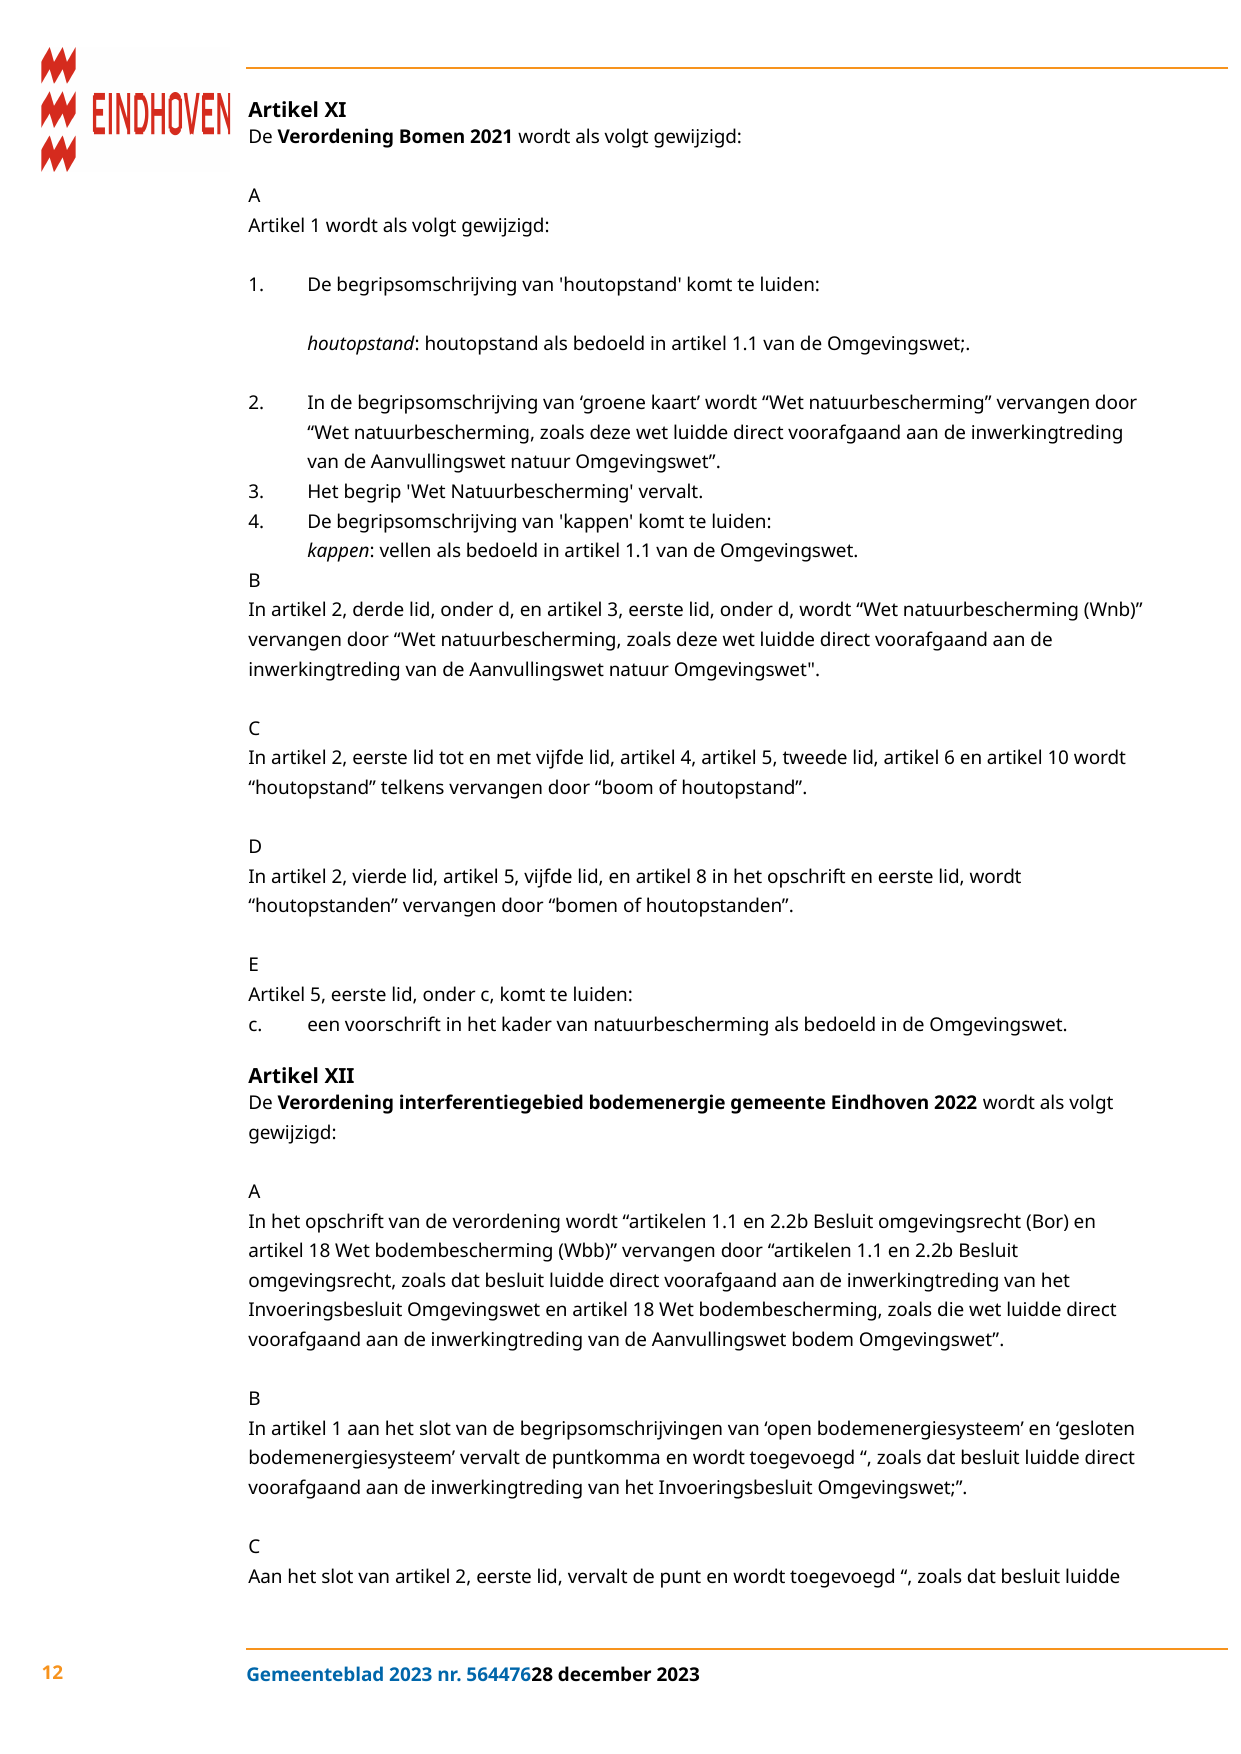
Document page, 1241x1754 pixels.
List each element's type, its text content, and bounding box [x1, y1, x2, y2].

text Artikel XI [248, 95, 1152, 123]
text A [248, 182, 1152, 208]
text Artikel 5, eerste lid, onder c, komt te luiden: [248, 981, 1152, 1007]
text B [248, 567, 1152, 593]
text D [248, 833, 1152, 859]
text Aan het slot van artikel 2, eerste lid, vervalt de punt en wordt toegevoegd “, zoals dat besluit luidde [248, 1563, 1152, 1589]
text In artikel 2, eerste lid tot en met vijfde lid, artikel 4, artikel 5, tweede lid, artikel 6 en artikel 10 wordt “houtopstand” telkens vervangen door “boom of houtopstand”. [248, 744, 1152, 800]
text A [248, 1178, 1152, 1204]
text De Verordening Bomen 2021 wordt als volgt gewijzigd: [248, 123, 1152, 149]
text C [248, 1533, 1152, 1559]
text B [248, 1385, 1152, 1411]
text Artikel 1 wordt als volgt gewijzigd: [248, 212, 1152, 238]
list kappen: vellen als bedoeld in artikel 1.1 van de Omgevingswet. [248, 537, 1152, 563]
text In artikel 2, derde lid, onder d, en artikel 3, eerste lid, onder d, wordt “Wet natuurbescherming (Wnb)” vervangen door “Wet natuurbescherming, zoals deze wet luidde direct voorafgaand aan de inwerkingtreding van de Aanvullingswet natuur Omgevingswet". [248, 597, 1152, 681]
text De Verordening interferentiegebied bodemenergie gemeente Eindhoven 2022 wordt als volgt gewijzigd: [248, 1089, 1152, 1145]
list houtopstand: houtopstand als bedoeld in artikel 1.1 van de Omgevingswet;. [248, 330, 1152, 356]
picture [41, 47, 231, 172]
text In artikel 1 aan het slot van de begripsomschrijvingen van ‘open bodemenergiesysteem’ en ‘gesloten bodemenergiesysteem’ vervalt de puntkomma en wordt toegevoegd “, zoals dat besluit luidde direct voorafgaand aan de inwerkingtreding van het Invoeringsbesluit Omgevingswet;”. [248, 1415, 1152, 1500]
list De begripsomschrijving van 'houtopstand' komt te luiden: [248, 271, 1152, 297]
text Artikel XII [248, 1061, 1152, 1089]
list Het begrip 'Wet Natuurbescherming' vervalt. [248, 478, 1152, 504]
list In de begripsomschrijving van ‘groene kaart’ wordt “Wet natuurbescherming” vervangen door “Wet natuurbescherming, zoals deze wet luidde direct voorafgaand aan de inwerkingtreding van de Aanvullingswet natuur Omgevingswet”. [248, 389, 1152, 474]
text In artikel 2, vierde lid, artikel 5, vijfde lid, en artikel 8 in het opschrift en eerste lid, wordt “houtopstanden” vervangen door “bomen of houtopstanden”. [248, 863, 1152, 918]
list een voorschrift in het kader van natuurbescherming als bedoeld in de Omgevingswet. [248, 1011, 1152, 1036]
text E [248, 952, 1152, 977]
list De begripsomschrijving van 'kappen' komt te luiden: [248, 508, 1152, 533]
text C [248, 715, 1152, 741]
text In het opschrift van de verordening wordt “artikelen 1.1 en 2.2b Besluit omgevingsrecht (Bor) en artikel 18 Wet bodembescherming (Wbb)” vervangen door “artikelen 1.1 en 2.2b Besluit omgevingsrecht, zoals dat besluit luidde direct voorafgaand aan de inwerkingtreding van het Invoeringsbesluit Omgevingswet en artikel 18 Wet bodembescherming, zoals die wet luidde direct voorafgaand aan de inwerkingtreding van de Aanvullingswet bodem Omgevingswet”. [248, 1208, 1152, 1352]
